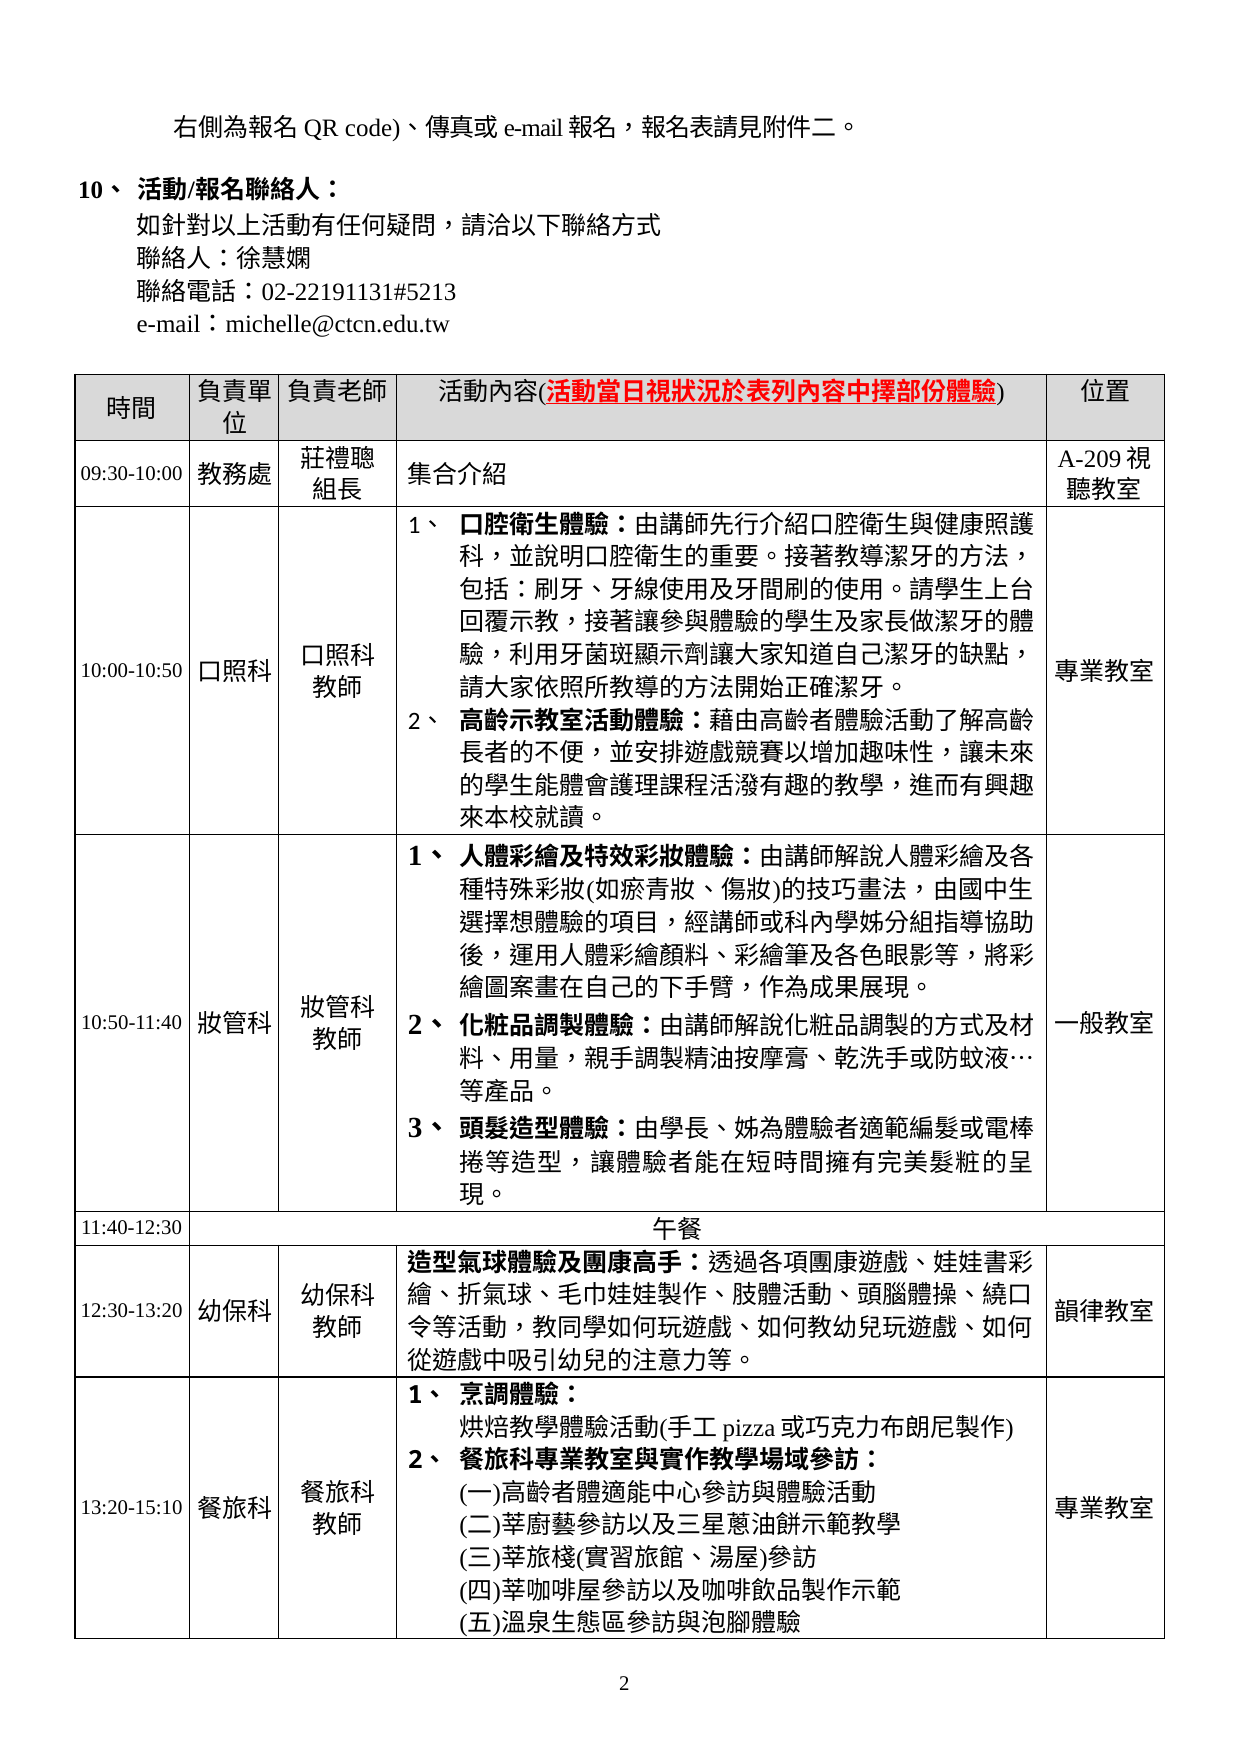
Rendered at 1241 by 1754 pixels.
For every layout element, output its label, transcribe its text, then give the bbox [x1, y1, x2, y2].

table_cell 一般教室 [1047, 835, 1164, 1211]
table_header 位置 [1047, 375, 1164, 440]
table_cell 幼保科 教師 [279, 1246, 396, 1376]
table_cell 造型氣球體驗及團康高手：透過各項團康遊戲、娃娃書彩繪、折氣球、毛巾娃娃製作、肢體活動、頭腦體操、繞口令等活動，教同學如何玩遊戲、如何教幼兒玩遊戲、如何從遊戲中吸引幼兒的注意力等。 [397, 1246, 1046, 1376]
list 活動/報名聯絡人： [78, 146, 1165, 209]
table_cell 餐旅科 教師 [279, 1378, 396, 1638]
table_header 活動內容(活動當日視狀況於表列內容中擇部份體驗) [397, 375, 1046, 440]
table_cell 餐旅科 [190, 1378, 278, 1638]
table_cell A-209視聽教室 [1047, 441, 1164, 506]
table_cell 13:20-15:10 [76, 1378, 189, 1638]
table_cell 11:40-12:30 [76, 1212, 189, 1244]
table_header 負責老師 [279, 375, 396, 440]
table_cell 09:30-10:00 [76, 441, 189, 506]
table_cell 12:30-13:20 [76, 1246, 189, 1376]
table_cell 教務處 [190, 441, 278, 506]
table_cell 韻律教室 [1047, 1246, 1164, 1376]
text 聯絡電話：02-22191131#5213 [136, 274, 1165, 306]
table_cell 午餐 [190, 1212, 1164, 1244]
table_cell 專業教室 [1047, 507, 1164, 834]
table_header 時間 [76, 375, 189, 440]
table_cell 妝管科 教師 [279, 835, 396, 1211]
text 如針對以上活動有任何疑問，請洽以下聯絡方式 [136, 209, 1165, 241]
table_cell 烹調體驗： 烘焙教學體驗活動(手工pizza或巧克力布朗尼製作) 餐旅科專業教室與實作教學場域參訪： (一)高齡者體適能中心參訪與體驗活動 (二)莘廚藝參訪以及三星蔥油餅示範教學 (三)莘旅棧(實習旅館、湯屋)參訪 (四)莘咖啡屋參訪以及咖啡飲品製作示範 (五)溫泉生態區參訪與泡腳體驗 [397, 1378, 1046, 1638]
list 右側為報名QR code)、傳真或e-mail報名，報名表請見附件二。 [136, 84, 1165, 146]
table_cell 妝管科 [190, 835, 278, 1211]
text e-mail：michelle@ctcn.edu.tw [136, 306, 1165, 339]
table_cell 人體彩繪及特效彩妝體驗：由講師解說人體彩繪及各種特殊彩妝(如瘀青妝、傷妝)的技巧畫法，由國中生選擇想體驗的項目，經講師或科內學姊分組指導協助後，運用人體彩繪顏料、彩繪筆及各色眼影等，將彩繪圖案畫在自己的下手臂，作為成果展現。 化粧品調製體驗：由講師解說化粧品調製的方式及材料、用量，親手調製精油按摩膏、乾洗手或防蚊液…等產品。 頭髮造型體驗：由學長、姊為體驗者適範編髮或電棒捲等造型，讓體驗者能在短時間擁有完美髮粧的呈現。 [397, 835, 1046, 1211]
table_cell 10:00-10:50 [76, 507, 189, 834]
table_cell 口照科 教師 [279, 507, 396, 834]
table_cell 專業教室 [1047, 1378, 1164, 1638]
text 聯絡人：徐慧嫻 [136, 241, 1165, 274]
table_cell 幼保科 [190, 1246, 278, 1376]
table_cell 口照科 [190, 507, 278, 834]
table_header 負責單位 [190, 375, 278, 440]
table_cell 集合介紹 [397, 441, 1046, 506]
table_cell 口腔衛生體驗：由講師先行介紹口腔衛生與健康照護科，並說明口腔衛生的重要。接著教導潔牙的方法，包括：刷牙、牙線使用及牙間刷的使用。請學生上台回覆示教，接著讓參與體驗的學生及家長做潔牙的體驗，利用牙菌斑顯示劑讓大家知道自己潔牙的缺點，請大家依照所教導的方法開始正確潔牙。 高齡示教室活動體驗：藉由高齡者體驗活動了解高齡長者的不便，並安排遊戲競賽以增加趣味性，讓未來的學生能體會護理課程活潑有趣的教學，進而有興趣來本校就讀。 [397, 507, 1046, 834]
table_cell 10:50-11:40 [76, 835, 189, 1211]
table_cell 莊禮聰 組長 [279, 441, 396, 506]
